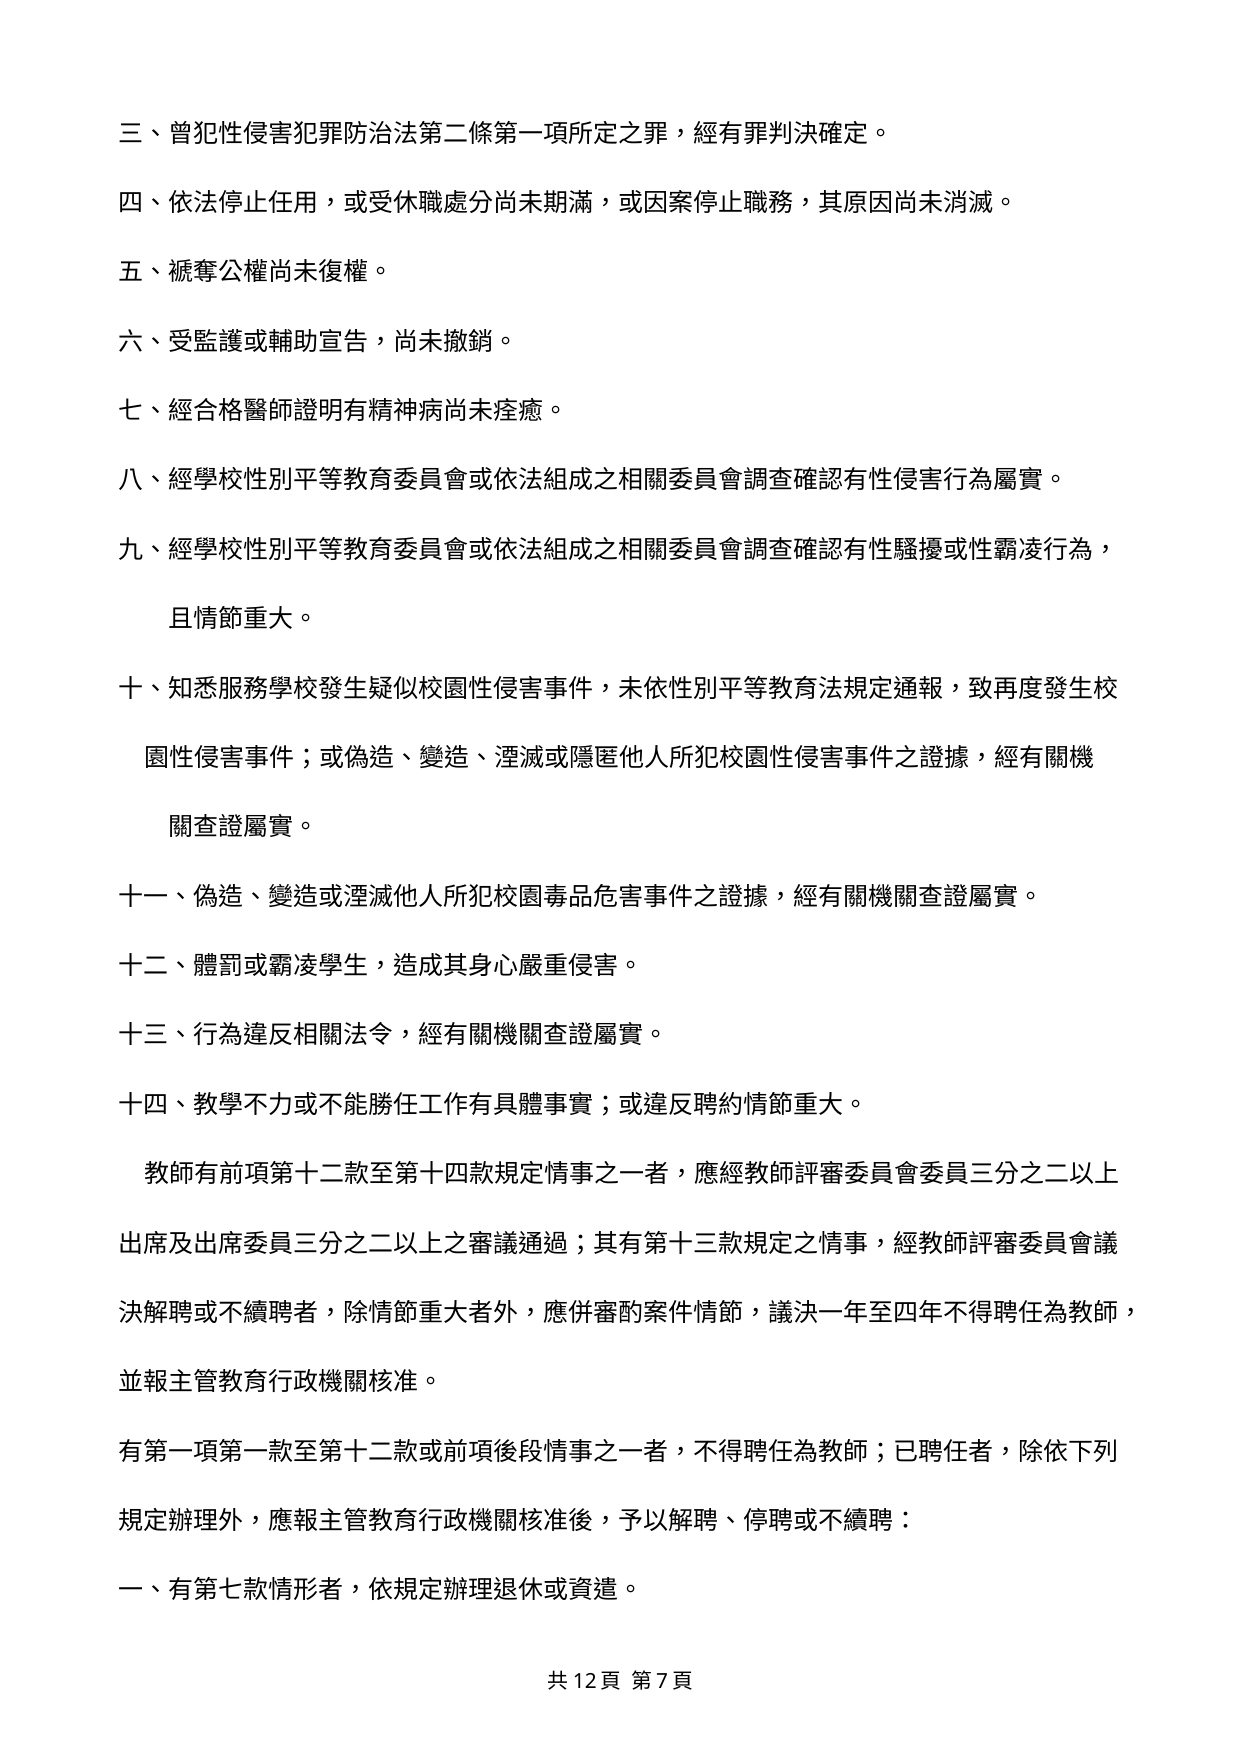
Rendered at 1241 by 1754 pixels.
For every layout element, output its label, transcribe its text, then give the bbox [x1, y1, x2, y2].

text 五、褫奪公權尚未復權。 [118, 235, 1122, 304]
text 園性侵害事件；或偽造、變造、湮滅或隱匿他人所犯校園性侵害事件之證據，經有關機 [118, 721, 1122, 790]
text 六、受監護或輔助宣告，尚未撤銷。 [118, 304, 1122, 374]
text 七、經合格醫師證明有精神病尚未痊癒。 [118, 374, 1122, 443]
text 三、曾犯性侵害犯罪防治法第二條第一項所定之罪，經有罪判決確定。 [118, 96, 1122, 166]
text 教師有前項第十二款至第十四款規定情事之一者，應經教師評審委員會委員三分之二以上出席及出席委員三分之二以上之審議通過；其有第十三款規定之情事，經教師評審委員會議決解聘或不續聘者，除情節重大者外，應併審酌案件情節，議決一年至四年不得聘任為教師，並報主管教育行政機關核准。 [118, 1137, 1122, 1414]
text 十三、行為違反相關法令，經有關機關查證屬實。 [118, 998, 1122, 1068]
text 八、經學校性別平等教育委員會或依法組成之相關委員會調查確認有性侵害行為屬實。 [118, 443, 1122, 513]
text 有第一項第一款至第十二款或前項後段情事之一者，不得聘任為教師；已聘任者，除依下列規定辦理外，應報主管教育行政機關核准後，予以解聘、停聘或不續聘： [118, 1414, 1122, 1553]
text 十二、體罰或霸凌學生，造成其身心嚴重侵害。 [118, 929, 1122, 998]
text 十一、偽造、變造或湮滅他人所犯校園毒品危害事件之證據，經有關機關查證屬實。 [118, 859, 1122, 929]
text 九、經學校性別平等教育委員會或依法組成之相關委員會調查確認有性騷擾或性霸凌行為， [118, 513, 1122, 582]
text 十四、教學不力或不能勝任工作有具體事實；或違反聘約情節重大。 [118, 1068, 1122, 1137]
text 關查證屬實。 [118, 790, 1122, 859]
text 且情節重大。 [118, 582, 1122, 651]
text 十、知悉服務學校發生疑似校園性侵害事件，未依性別平等教育法規定通報，致再度發生校 [118, 651, 1122, 721]
text 一、有第七款情形者，依規定辦理退休或資遣。 [118, 1553, 1122, 1623]
text 四、依法停止任用，或受休職處分尚未期滿，或因案停止職務，其原因尚未消滅。 [118, 166, 1122, 235]
